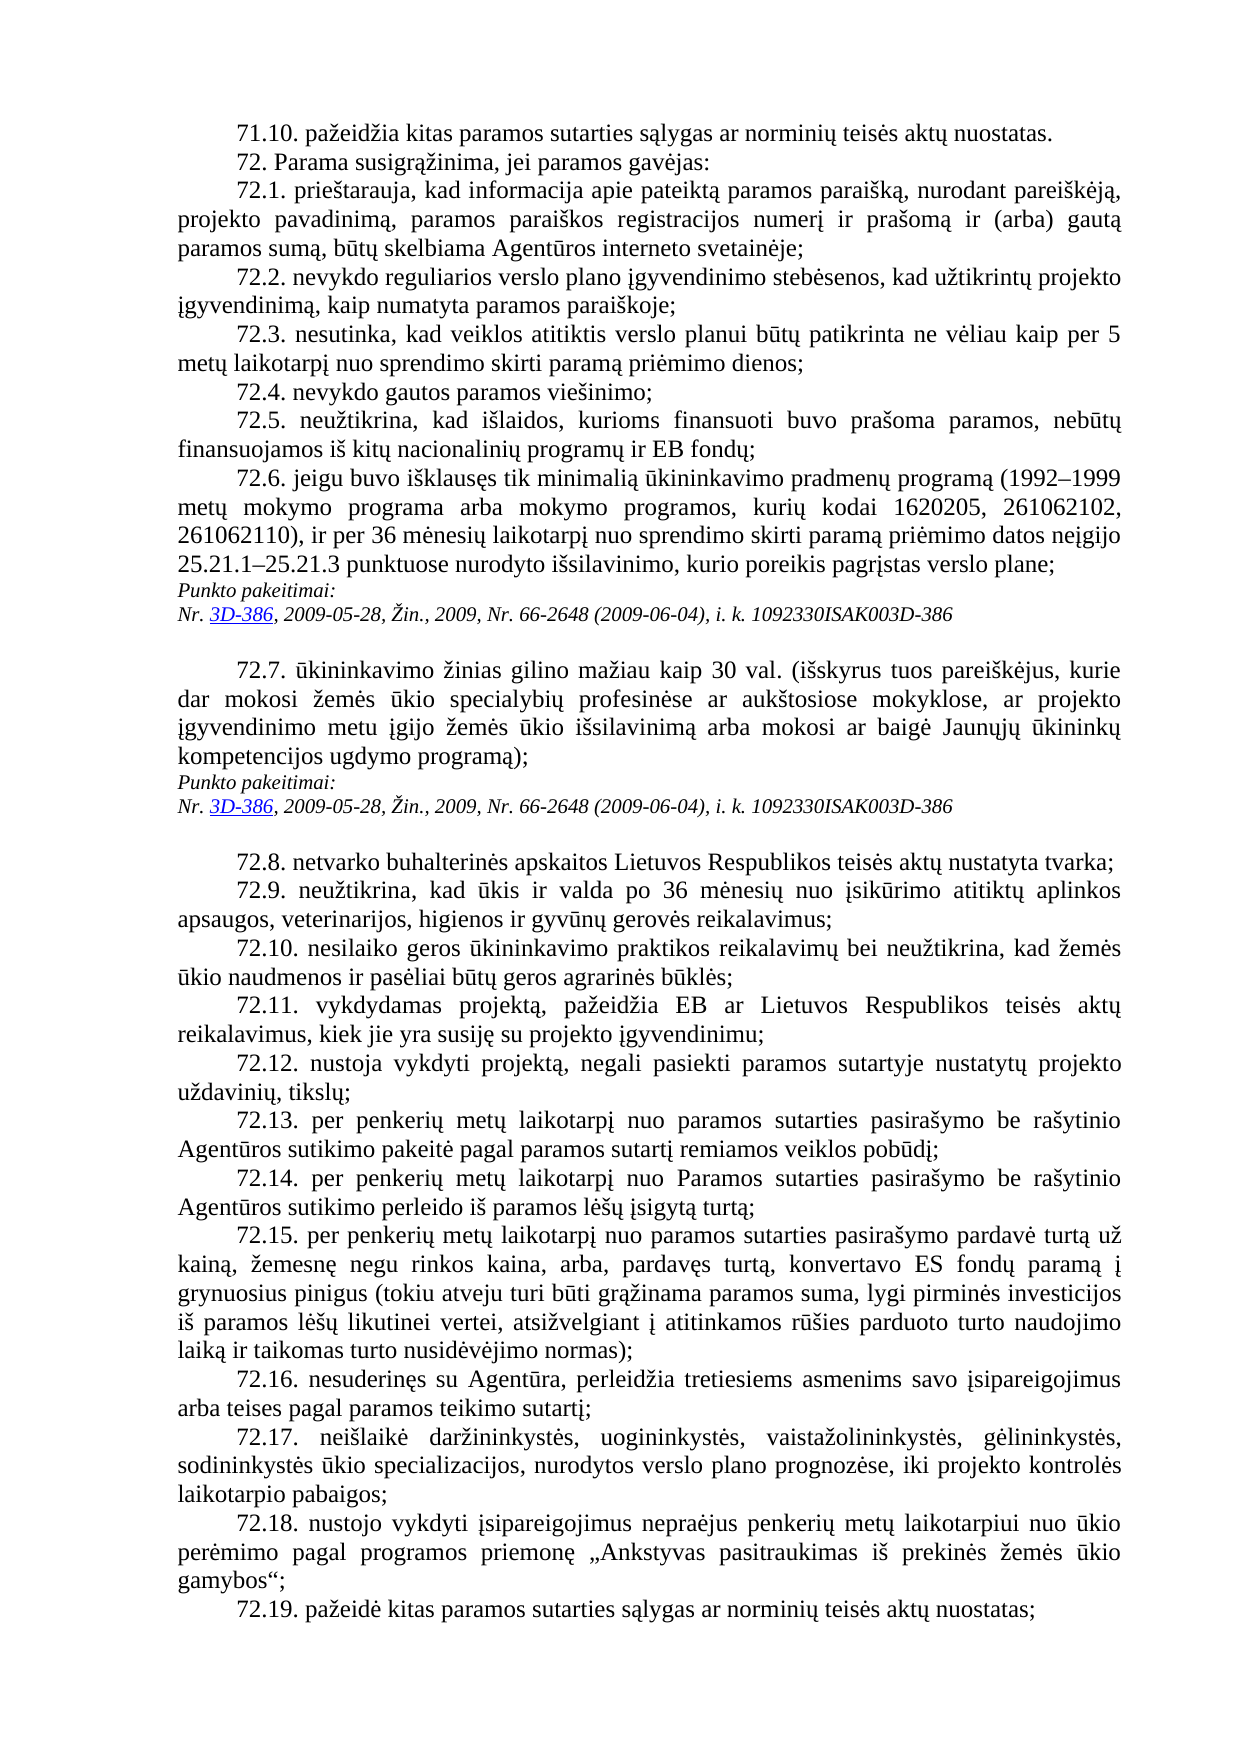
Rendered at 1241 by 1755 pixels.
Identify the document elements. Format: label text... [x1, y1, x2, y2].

text 72.3. nesutinka, kad veiklos atitiktis verslo planui būtų patikrinta ne vėliau kaip per 5 metų laikotarpį nuo sprendimo skirti paramą priėmimo dienos; [177, 319, 1122, 377]
text Nr. 3D-386, 2009-05-28, Žin., 2009, Nr. 66-2648 (2009-06-04), i. k. 1092330ISAK003D-386 [177, 794, 1122, 818]
text 72.4. nevykdo gautos paramos viešinimo; [177, 377, 1122, 406]
text 72.13. per penkerių metų laikotarpį nuo paramos sutarties pasirašymo be rašytinio Agentūros sutikimo pakeitė pagal paramos sutartį remiamos veiklos pobūdį; [177, 1106, 1122, 1163]
text 72.16. nesuderinęs su Agentūra, perleidžia tretiesiems asmenims savo įsipareigojimus arba teises pagal paramos teikimo sutartį; [177, 1364, 1122, 1422]
text 72.6. jeigu buvo išklausęs tik minimalią ūkininkavimo pradmenų programą (1992–1999 metų mokymo programa arba mokymo programos, kurių kodai 1620205, 261062102, 261062110), ir per 36 mėnesių laikotarpį nuo sprendimo skirti paramą priėmimo datos neįgijo 25.21.1–25.21.3 punktuose nurodyto išsilavinimo, kurio poreikis pagrįstas verslo plane; [177, 463, 1122, 578]
text Punkto pakeitimai: [177, 578, 1122, 602]
text 72.7. ūkininkavimo žinias gilino mažiau kaip 30 val. (išskyrus tuos pareiškėjus, kurie dar mokosi žemės ūkio specialybių profesinėse ar aukštosiose mokyklose, ar projekto įgyvendinimo metu įgijo žemės ūkio išsilavinimą arba mokosi ar baigė Jaunųjų ūkininkų kompetencijos ugdymo programą); [177, 655, 1122, 770]
text Punkto pakeitimai: [177, 770, 1122, 794]
text 72.5. neužtikrina, kad išlaidos, kurioms finansuoti buvo prašoma paramos, nebūtų finansuojamos iš kitų nacionalinių programų ir EB fondų; [177, 406, 1122, 463]
text 72.14. per penkerių metų laikotarpį nuo Paramos sutarties pasirašymo be rašytinio Agentūros sutikimo perleido iš paramos lėšų įsigytą turtą; [177, 1163, 1122, 1221]
text 72.18. nustojo vykdyti įsipareigojimus nepraėjus penkerių metų laikotarpiui nuo ūkio perėmimo pagal programos priemonę „Ankstyvas pasitraukimas iš prekinės žemės ūkio gamybos“; [177, 1508, 1122, 1594]
text 72.17. neišlaikė daržininkystės, uogininkystės, vaistažolininkystės, gėlininkystės, sodininkystės ūkio specializacijos, nurodytos verslo plano prognozėse, iki projekto kontrolės laikotarpio pabaigos; [177, 1422, 1122, 1508]
text 72.15. per penkerių metų laikotarpį nuo paramos sutarties pasirašymo pardavė turtą už kainą, žemesnę negu rinkos kaina, arba, pardavęs turtą, konvertavo ES fondų paramą į grynuosius pinigus (tokiu atveju turi būti grąžinama paramos suma, lygi pirminės investicijos iš paramos lėšų likutinei vertei, atsižvelgiant į atitinkamos rūšies parduoto turto naudojimo laiką ir taikomas turto nusidėvėjimo normas); [177, 1221, 1122, 1364]
text 72.1. prieštarauja, kad informacija apie pateiktą paramos paraišką, nurodant pareiškėją, projekto pavadinimą, paramos paraiškos registracijos numerį ir prašomą ir (arba) gautą paramos sumą, būtų skelbiama Agentūros interneto svetainėje; [177, 176, 1122, 262]
text 72.12. nustoja vykdyti projektą, negali pasiekti paramos sutartyje nustatytų projekto uždavinių, tikslų; [177, 1048, 1122, 1106]
text 72.2. nevykdo reguliarios verslo plano įgyvendinimo stebėsenos, kad užtikrintų projekto įgyvendinimą, kaip numatyta paramos paraiškoje; [177, 262, 1122, 319]
text 72.8. netvarko buhalterinės apskaitos Lietuvos Respublikos teisės aktų nustatyta tvarka; [177, 847, 1122, 876]
text 72.19. pažeidė kitas paramos sutarties sąlygas ar norminių teisės aktų nuostatas; [177, 1594, 1122, 1623]
text 71.10. pažeidžia kitas paramos sutarties sąlygas ar norminių teisės aktų nuostatas. [177, 118, 1122, 147]
text Nr. 3D-386, 2009-05-28, Žin., 2009, Nr. 66-2648 (2009-06-04), i. k. 1092330ISAK003D-386 [177, 602, 1122, 626]
text 72. Parama susigrąžinima, jei paramos gavėjas: [177, 147, 1122, 176]
text 72.9. neužtikrina, kad ūkis ir valda po 36 mėnesių nuo įsikūrimo atitiktų aplinkos apsaugos, veterinarijos, higienos ir gyvūnų gerovės reikalavimus; [177, 876, 1122, 933]
text 72.10. nesilaiko geros ūkininkavimo praktikos reikalavimų bei neužtikrina, kad žemės ūkio naudmenos ir pasėliai būtų geros agrarinės būklės; [177, 933, 1122, 991]
text 72.11. vykdydamas projektą, pažeidžia EB ar Lietuvos Respublikos teisės aktų reikalavimus, kiek jie yra susiję su projekto įgyvendinimu; [177, 991, 1122, 1048]
